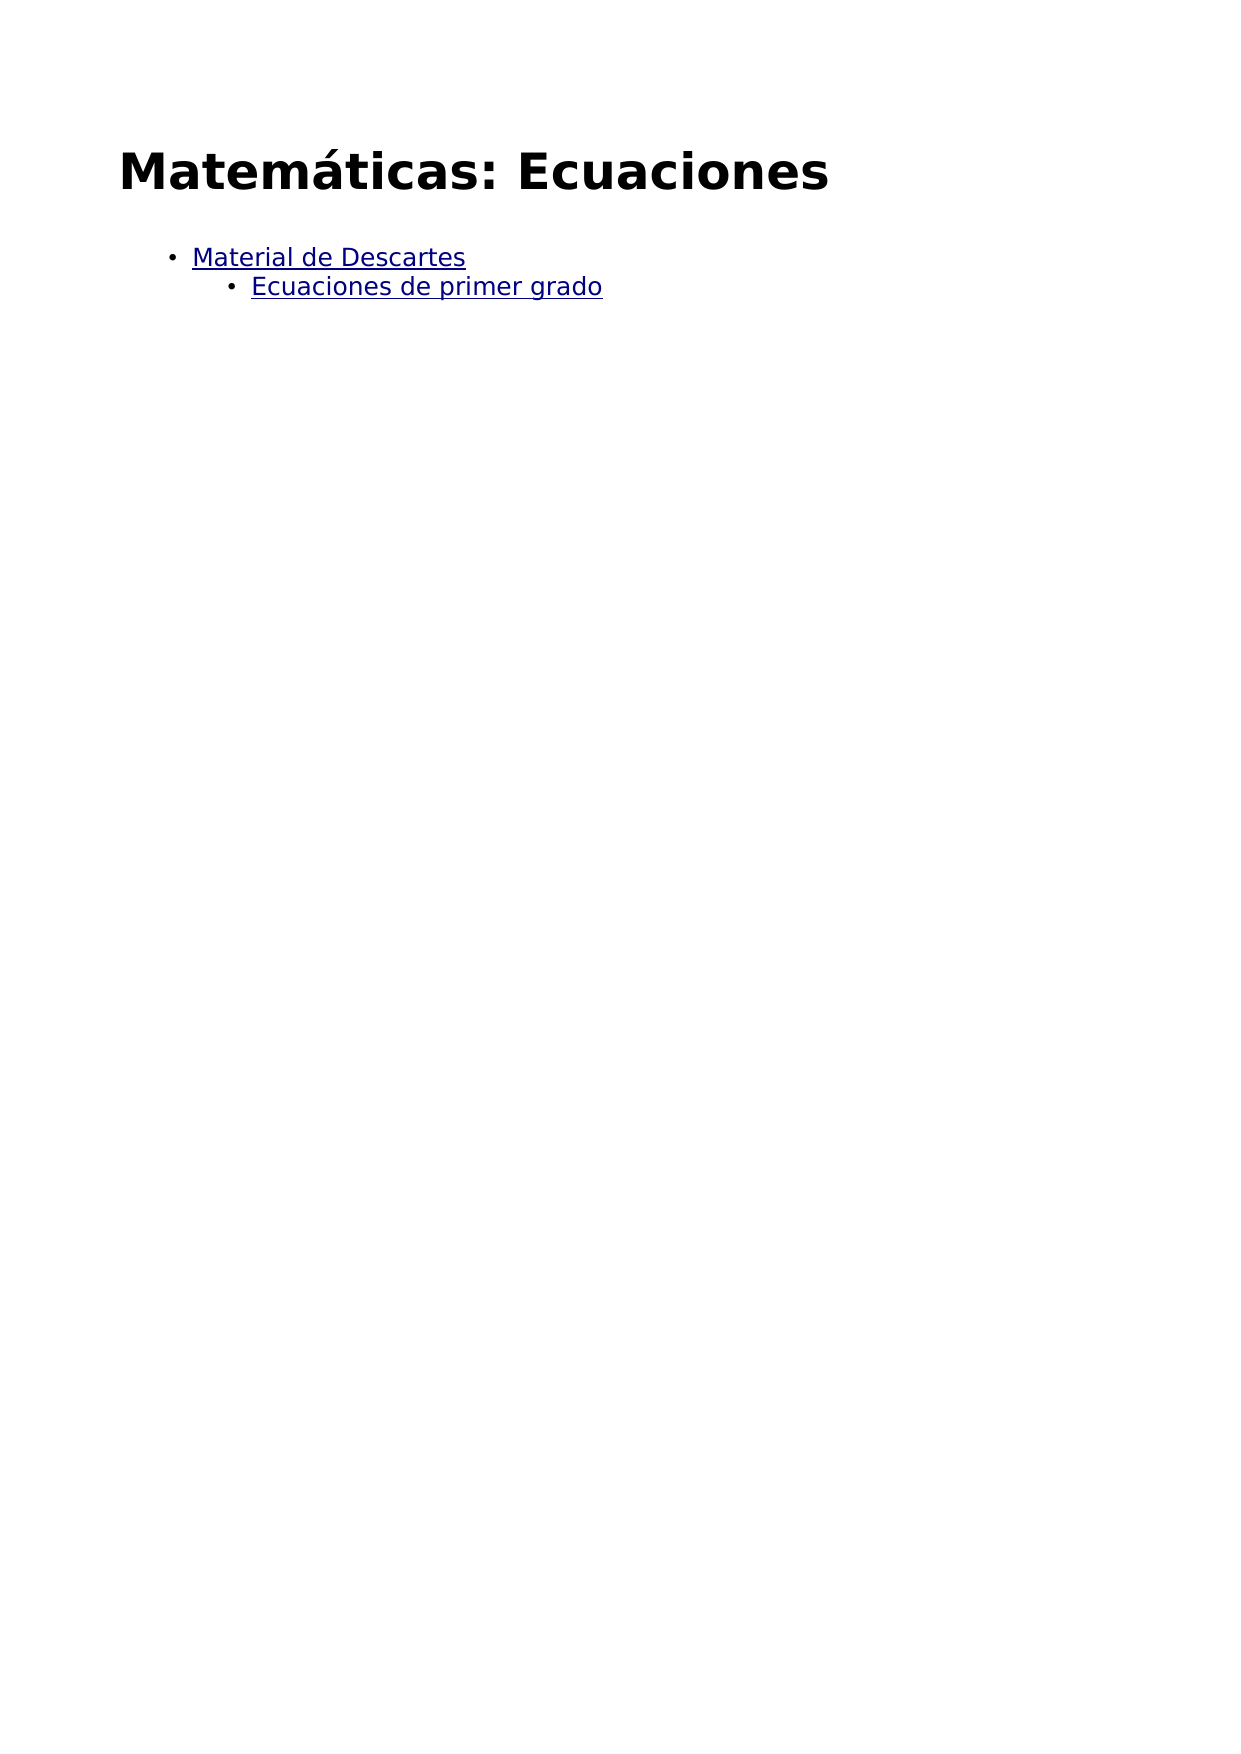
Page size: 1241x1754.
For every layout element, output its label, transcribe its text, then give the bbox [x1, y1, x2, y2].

list Material de Descartes [177, 243, 1122, 272]
list Ecuaciones de primer grado [236, 272, 1122, 302]
subtitle Matemáticas: Ecuaciones [118, 143, 1122, 201]
